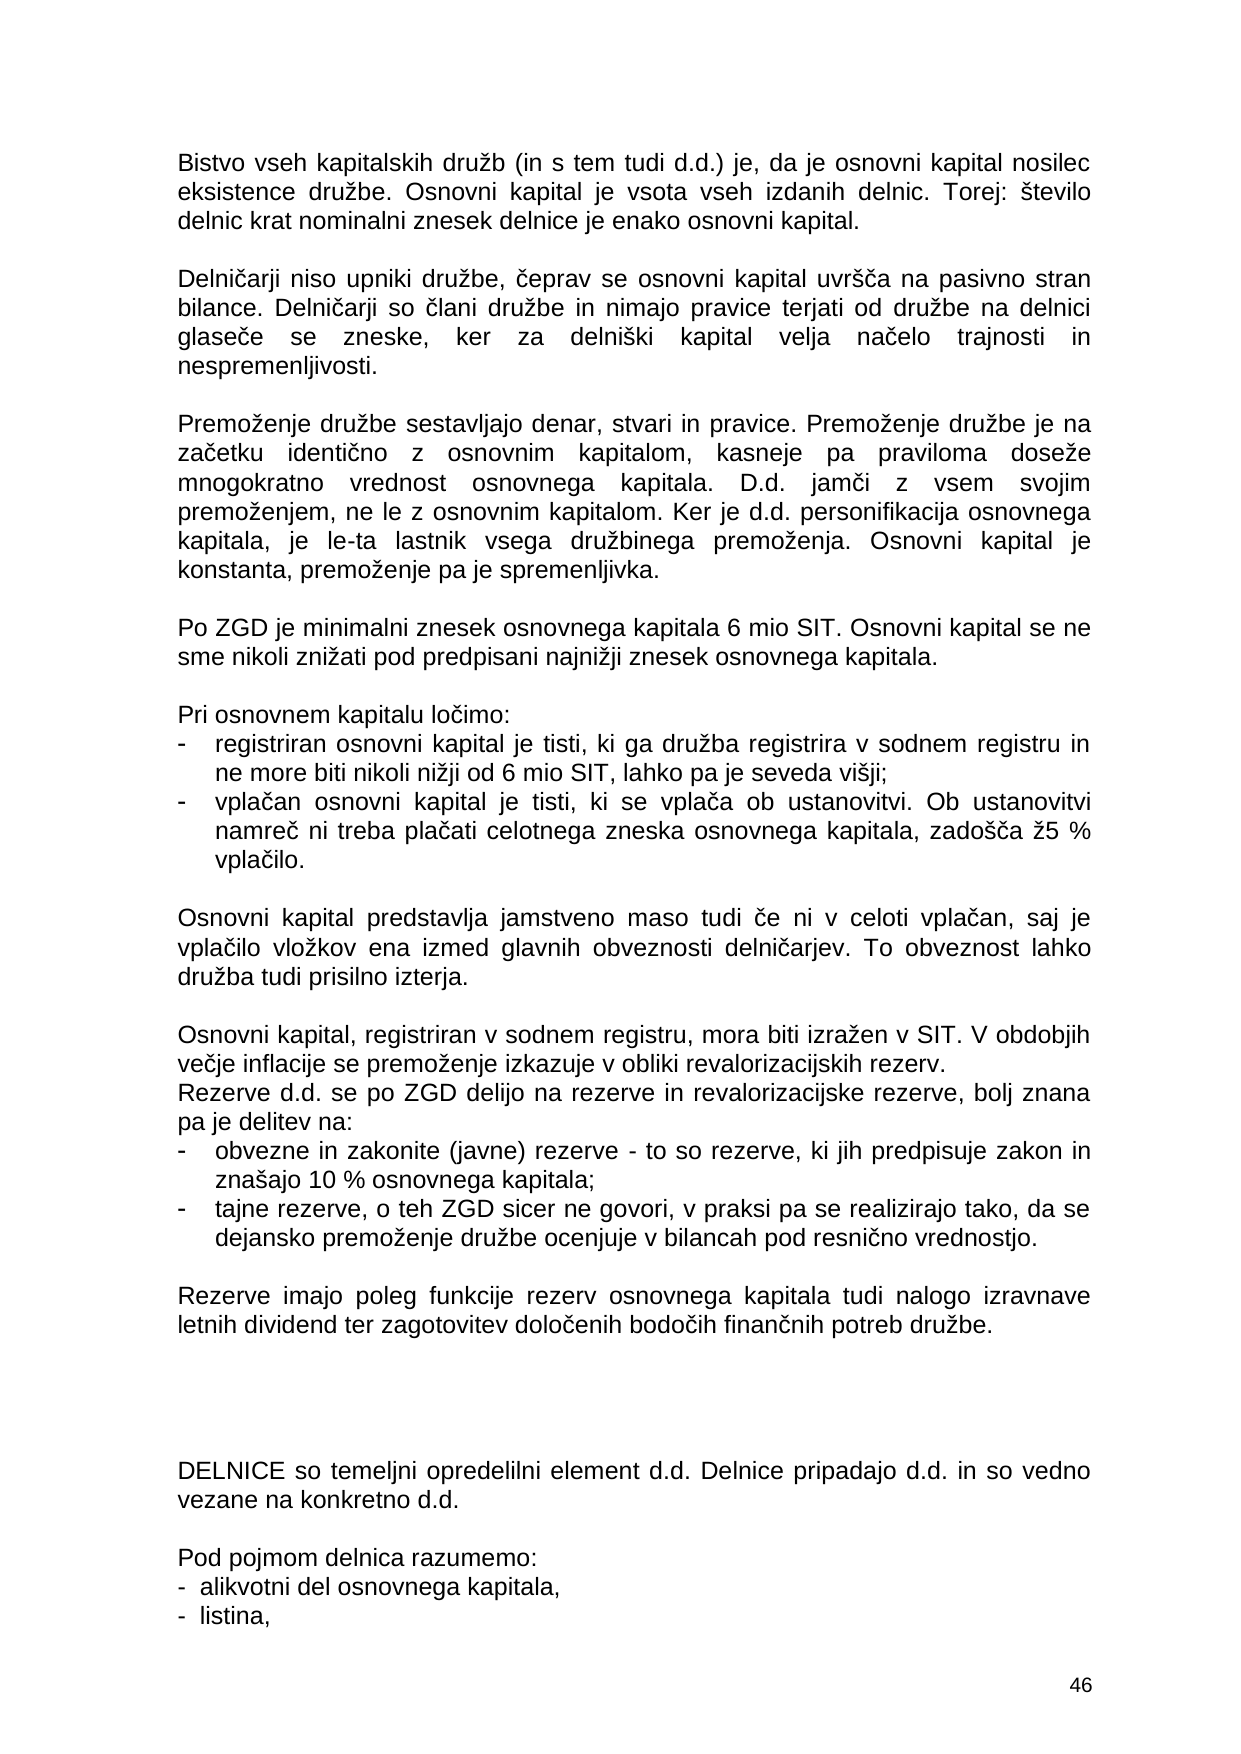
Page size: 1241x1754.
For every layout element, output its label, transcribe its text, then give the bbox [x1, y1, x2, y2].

text DELNICE so temeljni opredelilni element d.d. Delnice pripadajo d.d. in so vedno vezane na konkretno d.d. [177, 1456, 1092, 1514]
text Rezerve imajo poleg funkcije rezerv osnovnega kapitala tudi nalogo izravnave letnih dividend ter zagotovitev določenih bodočih finančnih potreb družbe. [177, 1281, 1092, 1339]
text Pri osnovnem kapitalu ločimo: [177, 700, 1092, 729]
text Pod pojmom delnica razumemo: [177, 1543, 1092, 1572]
text Delničarji niso upniki družbe, čeprav se osnovni kapital uvršča na pasivno stran bilance. Delničarji so člani družbe in nimajo pravice terjati od družbe na delnici glaseče se zneske, ker za delniški kapital velja načelo trajnosti in nespremenljivosti. [177, 264, 1092, 380]
text - alikvotni del osnovnega kapitala, [177, 1572, 1092, 1601]
list vplačan osnovni kapital je tisti, ki se vplača ob ustanovitvi. Ob ustanovitvi namreč ni treba plačati celotnega zneska osnovnega kapitala, zadošča ž5 % vplačilo. [177, 787, 1092, 874]
text - listina, [177, 1601, 1092, 1630]
text Osnovni kapital predstavlja jamstveno maso tudi če ni v celoti vplačan, saj je vplačilo vložkov ena izmed glavnih obveznosti delničarjev. To obveznost lahko družba tudi prisilno izterja. [177, 903, 1092, 991]
text Osnovni kapital, registriran v sodnem registru, mora biti izražen v SIT. V obdobjih večje inflacije se premoženje izkazuje v obliki revalorizacijskih rezerv. [177, 1019, 1092, 1078]
text Po ZGD je minimalni znesek osnovnega kapitala 6 mio SIT. Osnovni kapital se ne sme nikoli znižati pod predpisani najnižji znesek osnovnega kapitala. [177, 613, 1092, 671]
list tajne rezerve, o teh ZGD sicer ne govori, v praksi pa se realizirajo tako, da se dejansko premoženje družbe ocenjuje v bilancah pod resnično vrednostjo. [177, 1194, 1092, 1252]
list obvezne in zakonite (javne) rezerve ‑ to so rezerve, ki jih predpisuje zakon in znašajo 10 % osnovnega kapitala; [177, 1136, 1092, 1194]
text Bistvo vseh kapitalskih družb (in s tem tudi d.d.) je, da je osnovni kapital nosilec eksistence družbe. Osnovni kapital je vsota vseh izdanih delnic. Torej: število delnic krat nominalni znesek delnice je enako osnovni kapital. [177, 148, 1092, 235]
text Rezerve d.d. se po ZGD delijo na rezerve in revalorizacijske rezerve, bolj znana pa je delitev na: [177, 1078, 1092, 1136]
text Premoženje družbe sestavljajo denar, stvari in pravice. Premoženje družbe je na začetku identično z osnovnim kapitalom, kasneje pa praviloma doseže mnogokratno vrednost osnovnega kapitala. D.d. jamči z vsem svojim premoženjem, ne le z osnovnim kapitalom. Ker je d.d. personifikacija osnovnega kapitala, je le‑ta lastnik vsega družbinega premoženja. Osnovni kapital je konstanta, premoženje pa je spremenljivka. [177, 409, 1092, 584]
list registriran osnovni kapital je tisti, ki ga družba registrira v sodnem registru in ne more biti nikoli nižji od 6 mio SIT, lahko pa je seveda višji; [177, 729, 1092, 787]
